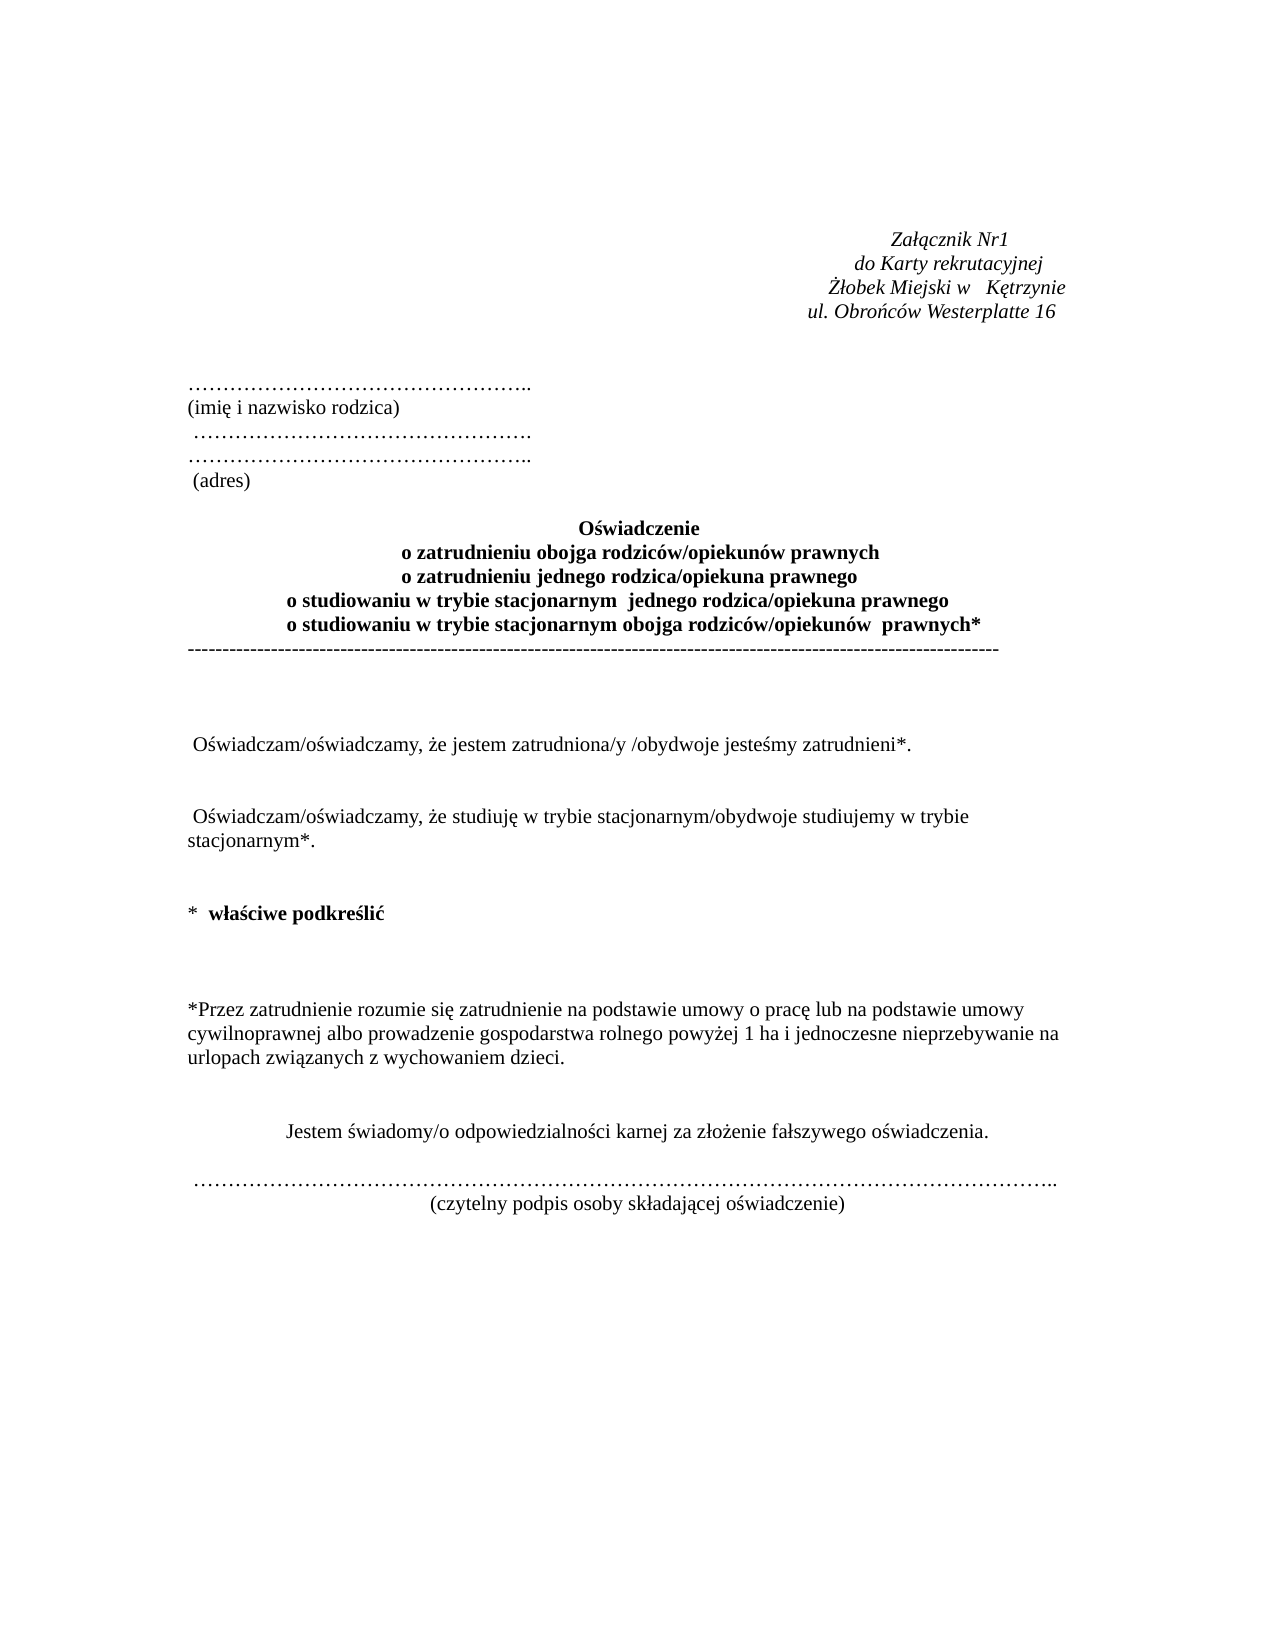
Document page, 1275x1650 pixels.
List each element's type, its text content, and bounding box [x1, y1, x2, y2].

text (adres) [187, 467, 1087, 492]
text Załącznik Nr1 [187, 227, 1087, 251]
text --------------------------------------------------------------------------------------------------------------------- [187, 636, 1087, 660]
text ………………………………………….. [187, 371, 1087, 395]
text (czytelny podpis osoby składającej oświadczenie) [187, 1191, 1087, 1215]
text Oświadczenie [187, 516, 1087, 540]
text o studiowaniu w trybie stacjonarnym obojga rodziców/opiekunów prawnych* [187, 612, 1087, 636]
text o studiowaniu w trybie stacjonarnym jednego rodzica/opiekuna prawnego [187, 588, 1087, 612]
text o zatrudnieniu obojga rodziców/opiekunów prawnych [187, 540, 1087, 564]
text *Przez zatrudnienie rozumie się zatrudnienie na podstawie umowy o pracę lub na podstawie umowy cywilnoprawnej albo prowadzenie gospodarstwa rolnego powyżej 1 ha i jednoczesne nieprzebywanie na urlopach związanych z wychowaniem dzieci. [187, 997, 1087, 1069]
text (imię i nazwisko rodzica) [187, 395, 1087, 419]
text ………………………………………….. [187, 443, 1087, 467]
text do Karty rekrutacyjnej [187, 251, 1087, 275]
text ul. Obrońców Westerplatte 16 [187, 299, 1087, 323]
text Jestem świadomy/o odpowiedzialności karnej za złożenie fałszywego oświadczenia. [187, 1119, 1087, 1143]
text * właściwe podkreślić [187, 901, 1087, 925]
text Oświadczam/oświadczamy, że jestem zatrudniona/y /obydwoje jesteśmy zatrudnieni*. [187, 732, 1087, 756]
text Żłobek Miejski w Kętrzynie [187, 275, 1087, 299]
text o zatrudnieniu jednego rodzica/opiekuna prawnego [187, 564, 1087, 588]
text …………………………………………………………………………………………………………….. [187, 1167, 1087, 1191]
text Oświadczam/oświadczamy, że studiuję w trybie stacjonarnym/obydwoje studiujemy w trybie stacjonarnym*. [187, 804, 1087, 852]
text …………………………………………. [187, 419, 1087, 443]
